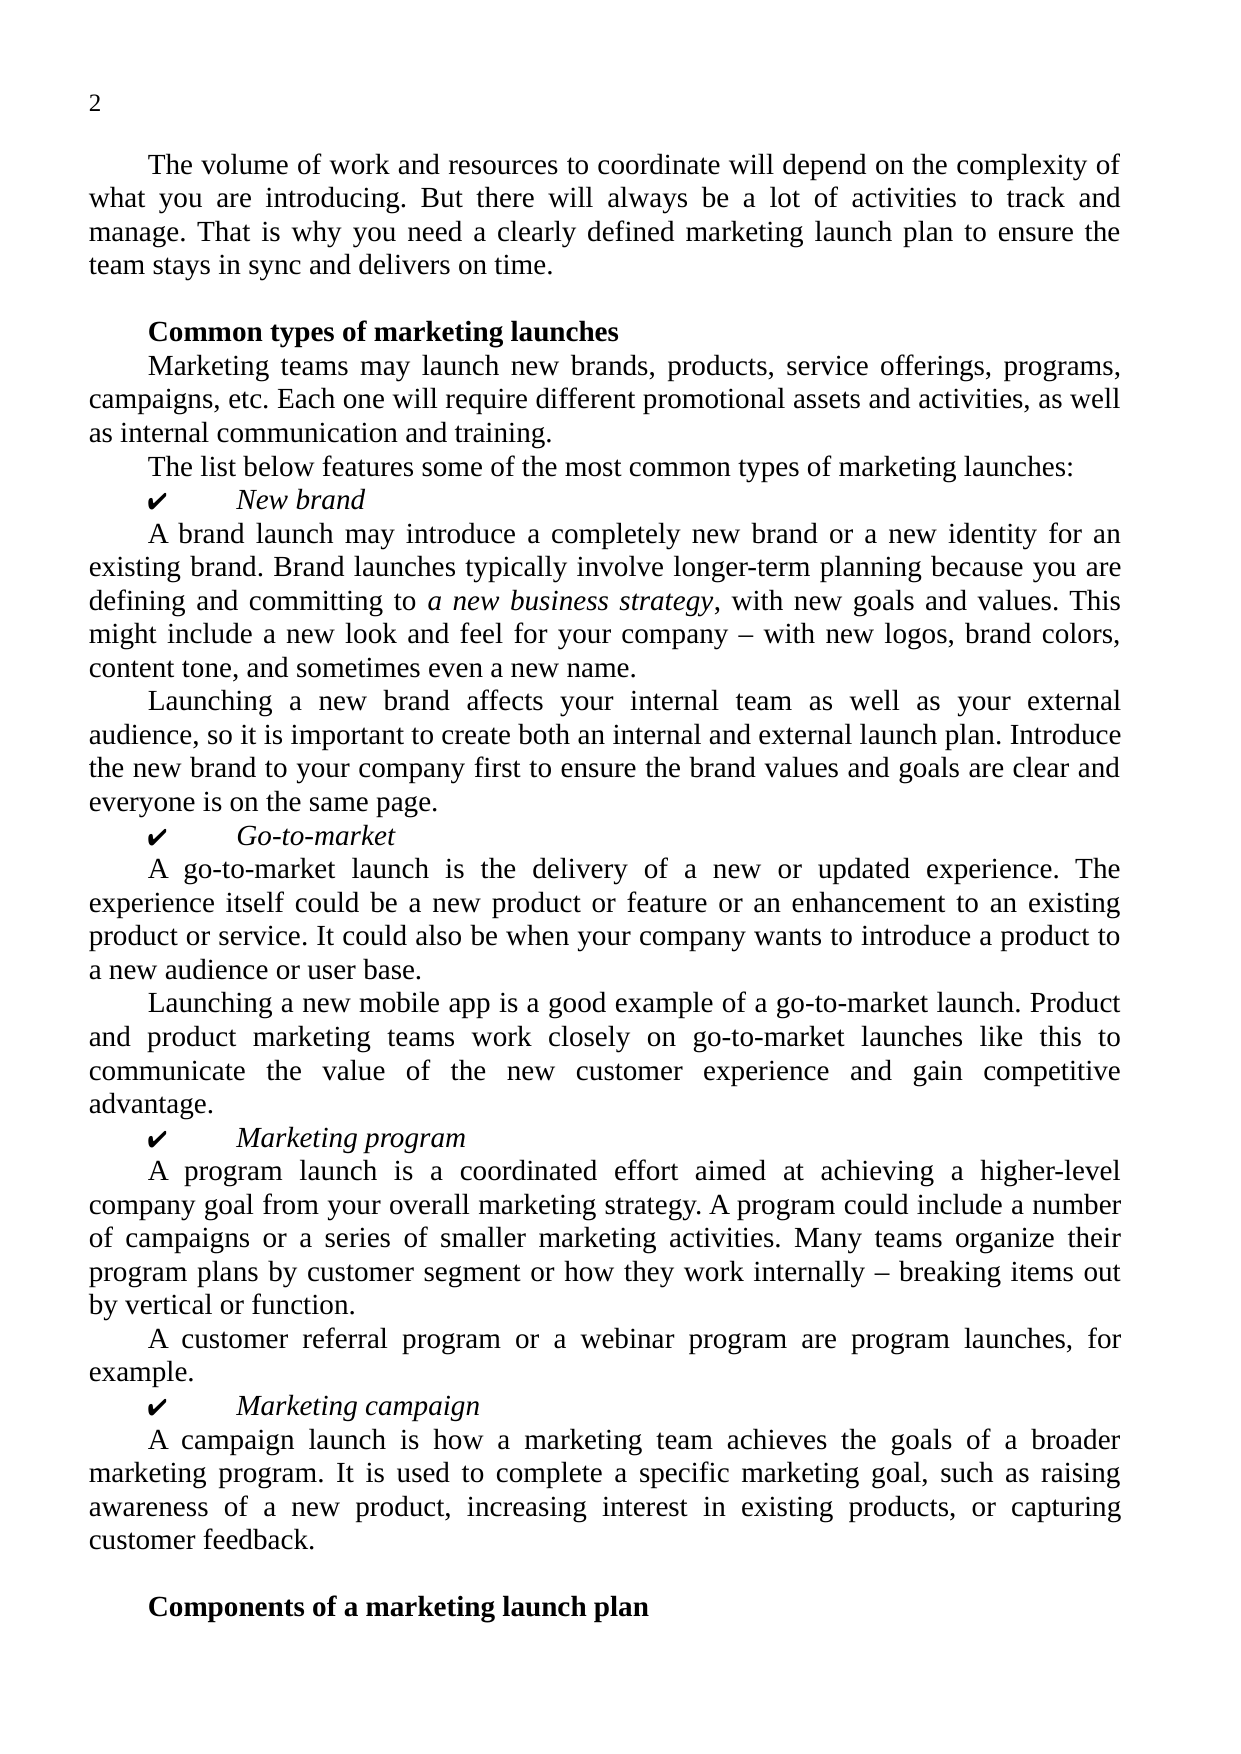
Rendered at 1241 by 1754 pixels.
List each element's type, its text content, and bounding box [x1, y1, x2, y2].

text Launching a new mobile app is a good example of a go-to-market launch. Product and product marketing teams work closely on go-to-market launches like this to communicate the value of the new customer experience and gain competitive advantage. [88, 986, 1122, 1120]
text A go-to-market launch is the delivery of a new or updated experience. The experience itself could be a new product or feature or an enhancement to an existing product or service. It could also be when your company wants to introduce a product to a new audience or user base. [88, 851, 1122, 986]
list Go-to-market [88, 818, 1122, 851]
text The volume of work and resources to coordinate will depend on the complexity of what you are introducing. But there will always be a lot of activities to track and manage. That is why you need a clearly defined marketing launch plan to ensure the team stays in sync and delivers on time. [88, 147, 1122, 281]
text Components of a marketing launch plan [88, 1589, 1122, 1623]
text Marketing teams may launch new brands, products, service offerings, programs, campaigns, etc. Each one will require different promotional assets and activities, as well as internal communication and training. [88, 348, 1122, 449]
text A brand launch may introduce a completely new brand or a new identity for an existing brand. Brand launches typically involve longer-term planning because you are defining and committing to a new business strategy, with new goals and values. This might include a new look and feel for your company – with new logos, brand colors, content tone, and sometimes even a new name. [88, 516, 1122, 683]
text A program launch is a coordinated effort aimed at achieving a higher-level company goal from your overall marketing strategy. A program could include a number of campaigns or a series of smaller marketing activities. Many teams organize their program plans by customer segment or how they work internally – breaking items out by vertical or function. [88, 1153, 1122, 1321]
text A customer referral program or a webinar program are program launches, for example. [88, 1321, 1122, 1388]
list Marketing program [88, 1120, 1122, 1153]
text A campaign launch is how a marketing team achieves the goals of a broader marketing program. It is used to complete a specific marketing goal, such as raising awareness of a new product, increasing interest in existing products, or capturing customer feedback. [88, 1422, 1122, 1556]
text The list below features some of the most common types of marketing launches: [88, 449, 1122, 482]
text Common types of marketing launches [88, 314, 1122, 348]
list New brand [88, 482, 1122, 516]
list Marketing campaign [88, 1388, 1122, 1422]
text Launching a new brand affects your internal team as well as your external audience, so it is important to create both an internal and external launch plan. Introduce the new brand to your company first to ensure the brand values and goals are clear and everyone is on the same page. [88, 683, 1122, 818]
